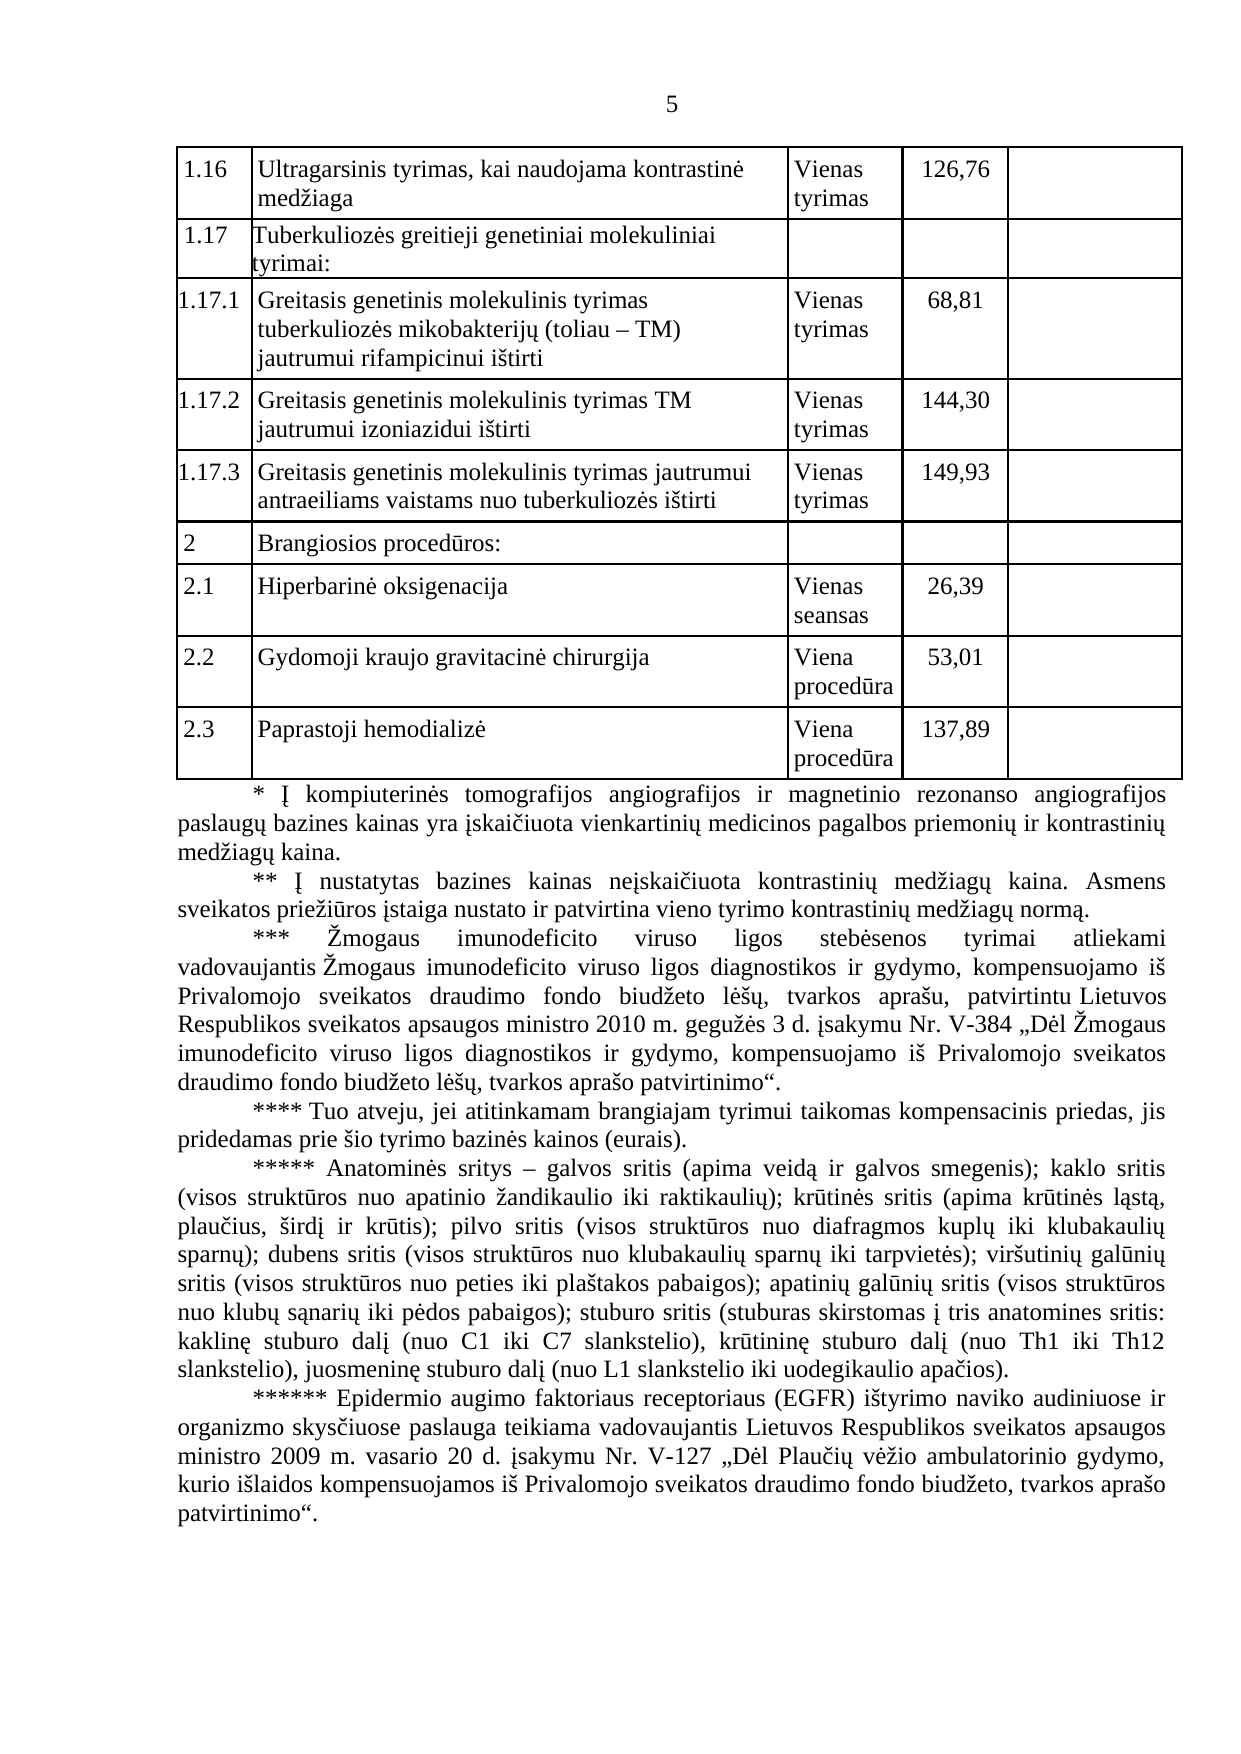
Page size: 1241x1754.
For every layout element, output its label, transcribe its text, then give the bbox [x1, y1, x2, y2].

table_cell [1009, 380, 1181, 449]
text *** Žmogaus imunodeficito viruso ligos stebėsenos tyrimai atliekami vadovaujantis Žmogaus imunodeficito viruso ligos diagnostikos ir gydymo, kompensuojamo iš Privalomojo sveikatos draudimo fondo biudžeto lėšų, tvarkos aprašu, patvirtintu Lietuvos Respublikos sveikatos apsaugos ministro 2010 m. gegužės 3 d. įsakymu Nr. V-384 „Dėl Žmogaus imunodeficito viruso ligos diagnostikos ir gydymo, kompensuojamo iš Privalomojo sveikatos draudimo fondo biudžeto lėšų, tvarkos aprašo patvirtinimo“. [177, 923, 1167, 1096]
table_cell 26,39 [904, 565, 1007, 634]
table_cell [1009, 565, 1181, 634]
table_cell Greitasis genetinis molekulinis tyrimas jautrumui antraeiliams vaistams nuo tuberkuliozės ištirti [253, 451, 787, 520]
table_cell [789, 220, 901, 277]
table_cell Ultragarsinis tyrimas, kai naudojama kontrastinė medžiaga [253, 148, 787, 218]
table_cell [1009, 523, 1181, 563]
table_cell 144,30 [904, 380, 1007, 449]
text ****** Epidermio augimo faktoriaus receptoriaus (EGFR) ištyrimo naviko audiniuose ir organizmo skysčiuose paslauga teikiama vadovaujantis Lietuvos Respublikos sveikatos apsaugos ministro 2009 m. vasario 20 d. įsakymu Nr. V-127 „Dėl Plaučių vėžio ambulatorinio gydymo, kurio išlaidos kompensuojamos iš Privalomojo sveikatos draudimo fondo biudžeto, tvarkos aprašo patvirtinimo“. [177, 1383, 1167, 1527]
table_cell Hiperbarinė oksigenacija [253, 565, 787, 634]
table_cell Brangiosios procedūros: [253, 523, 787, 563]
table_cell 2 [178, 523, 251, 563]
table_cell 2.2 [178, 637, 251, 706]
table_cell 1.17.1 [178, 279, 251, 377]
text **** Tuo atveju, jei atitinkamam brangiajam tyrimui taikomas kompensacinis priedas, jis pridedamas prie šio tyrimo bazinės kainos (eurais). [177, 1096, 1167, 1153]
table_cell [1009, 708, 1181, 777]
table_cell [789, 523, 901, 563]
table_cell [1009, 279, 1181, 377]
table_cell 68,81 [904, 279, 1007, 377]
table_cell 1.17 [178, 220, 251, 277]
table_cell Viena procedūra [789, 708, 901, 777]
table_cell Vienas tyrimas [789, 451, 901, 520]
table_cell Greitasis genetinis molekulinis tyrimas TM jautrumui izoniazidui ištirti [253, 380, 787, 449]
table_cell 1.17.2 [178, 380, 251, 449]
table_cell 2.3 [178, 708, 251, 777]
table_cell Paprastoji hemodializė [253, 708, 787, 777]
table_cell Vienas tyrimas [789, 380, 901, 449]
table_cell 137,89 [904, 708, 1007, 777]
table_cell 1.16 [178, 148, 251, 218]
table_cell Tuberkuliozės greitieji genetiniai molekuliniai tyrimai: [253, 220, 787, 277]
text ** Į nustatytas bazines kainas neįskaičiuota kontrastinių medžiagų kaina. Asmens sveikatos priežiūros įstaiga nustato ir patvirtina vieno tyrimo kontrastinių medžiagų normą. [177, 866, 1167, 923]
table_cell [904, 523, 1007, 563]
table_cell 149,93 [904, 451, 1007, 520]
table_cell Viena procedūra [789, 637, 901, 706]
table_cell Gydomoji kraujo gravitacinė chirurgija [253, 637, 787, 706]
table_cell [1009, 148, 1181, 218]
table_cell Vienas tyrimas [789, 148, 901, 218]
table_cell [1009, 220, 1181, 277]
text ***** Anatominės sritys – galvos sritis (apima veidą ir galvos smegenis); kaklo sritis (visos struktūros nuo apatinio žandikaulio iki raktikaulių); krūtinės sritis (apima krūtinės ląstą, plaučius, širdį ir krūtis); pilvo sritis (visos struktūros nuo diafragmos kuplų iki klubakaulių sparnų); dubens sritis (visos struktūros nuo klubakaulių sparnų iki tarpvietės); viršutinių galūnių sritis (visos struktūros nuo peties iki plaštakos pabaigos); apatinių galūnių sritis (visos struktūros nuo klubų sąnarių iki pėdos pabaigos); stuburo sritis (stuburas skirstomas į tris anatomines sritis: kaklinę stuburo dalį (nuo C1 iki C7 slankstelio), krūtininę stuburo dalį (nuo Th1 iki Th12 slankstelio), juosmeninę stuburo dalį (nuo L1 slankstelio iki uodegikaulio apačios). [177, 1153, 1167, 1383]
table_cell [904, 220, 1007, 277]
table_cell 2.1 [178, 565, 251, 634]
table_cell Vienas tyrimas [789, 279, 901, 377]
text * Į kompiuterinės tomografijos angiografijos ir magnetinio rezonanso angiografijos paslaugų bazines kainas yra įskaičiuota vienkartinių medicinos pagalbos priemonių ir kontrastinių medžiagų kaina. [177, 780, 1167, 866]
table_cell [1009, 637, 1181, 706]
table_cell [1009, 451, 1181, 520]
table_cell 1.17.3 [178, 451, 251, 520]
table_cell Vienas seansas [789, 565, 901, 634]
table_cell 53,01 [904, 637, 1007, 706]
table_cell Greitasis genetinis molekulinis tyrimas tuberkuliozės mikobakterijų (toliau – TM) jautrumui rifampicinui ištirti [253, 279, 787, 377]
table_cell 126,76 [904, 148, 1007, 218]
